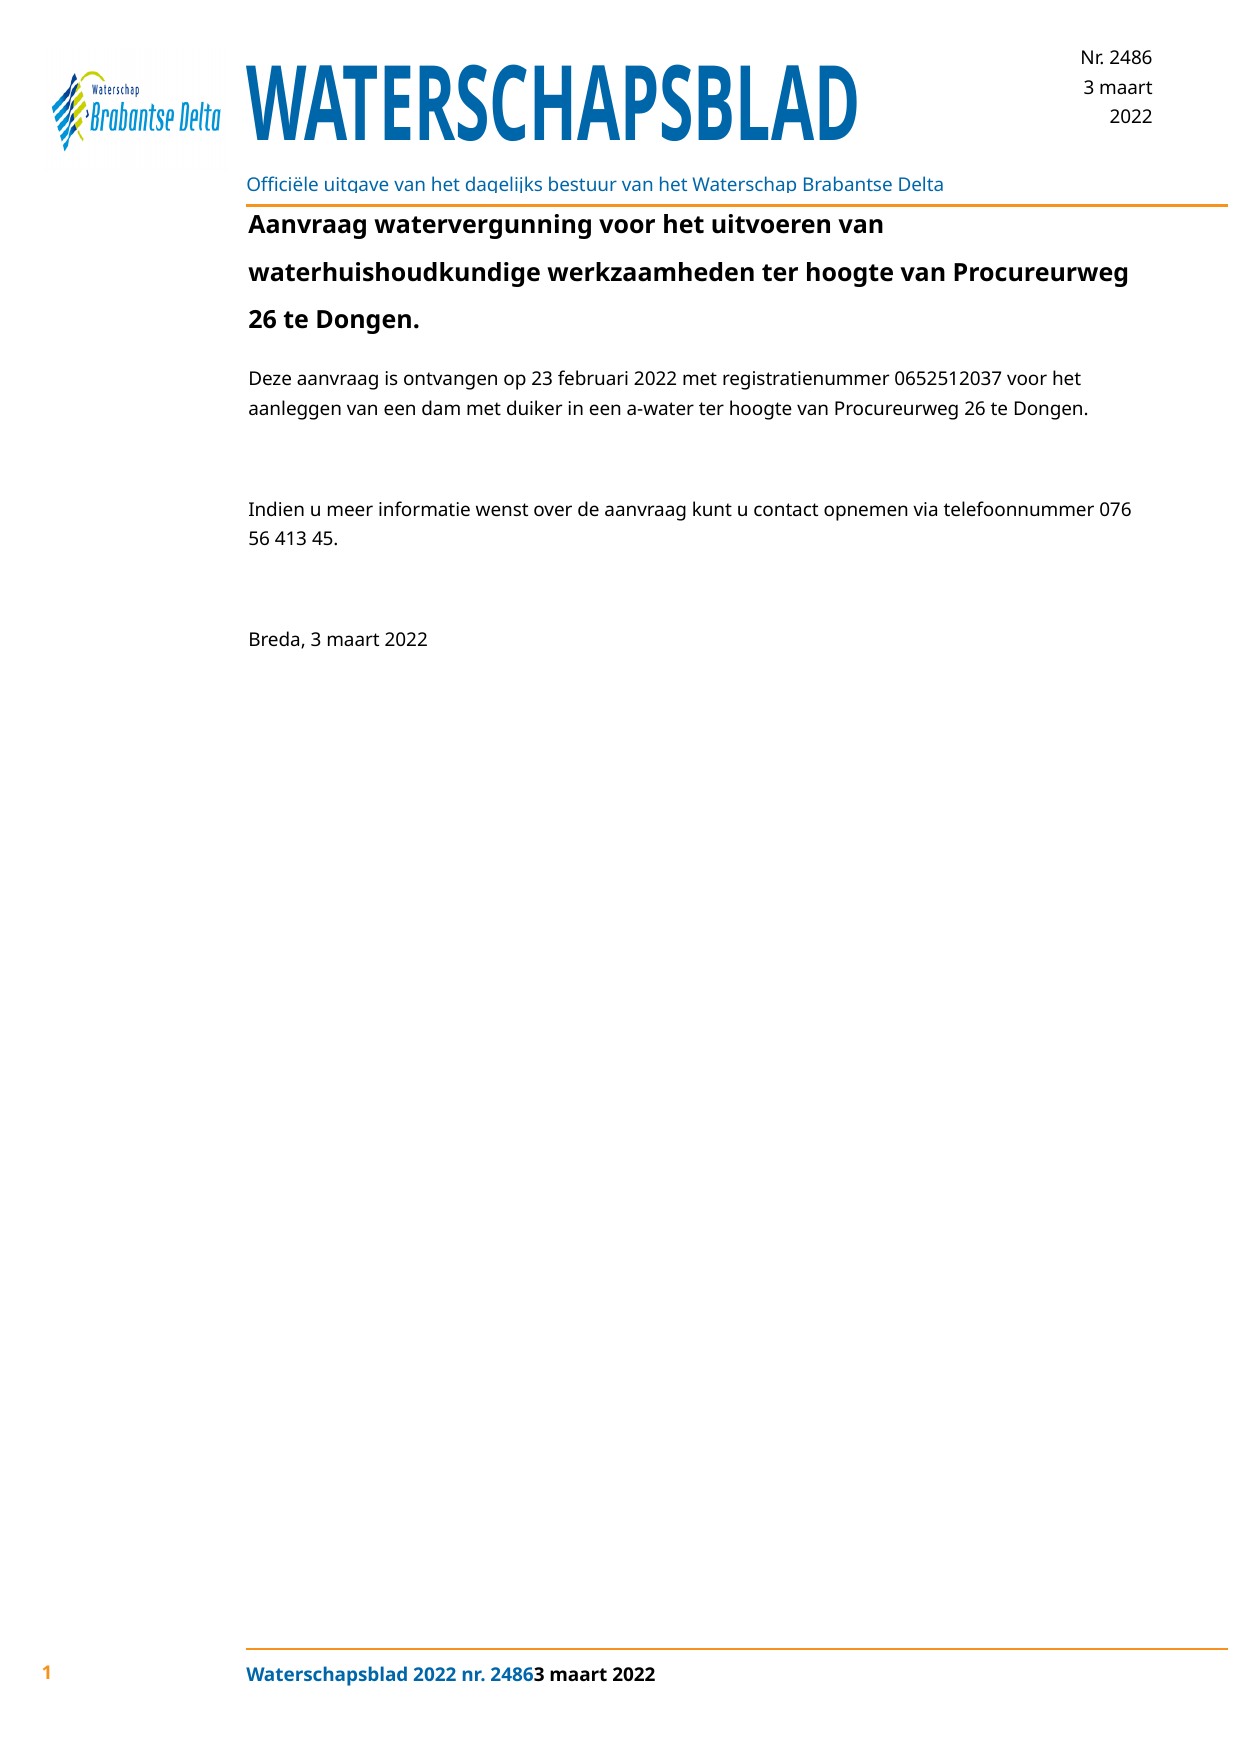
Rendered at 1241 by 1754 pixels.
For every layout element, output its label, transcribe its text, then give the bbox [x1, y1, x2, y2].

text Aanvraag watervergunning voor het uitvoeren van waterhuishoudkundige werkzaamheden ter hoogte van Procureurweg 26 te Dongen. [248, 207, 1152, 336]
picture [41, 47, 231, 172]
text Deze aanvraag is ontvangen op 23 februari 2022 met registratienummer 0652512037 voor het aanleggen van een dam met duiker in een a-water ter hoogte van Procureurweg 26 te Dongen. [248, 366, 1152, 421]
text Breda, 3 maart 2022 [248, 626, 1152, 652]
text Indien u meer informatie wenst over de aanvraag kunt u contact opnemen via telefoonnummer 076 56 413 45. [248, 496, 1152, 551]
